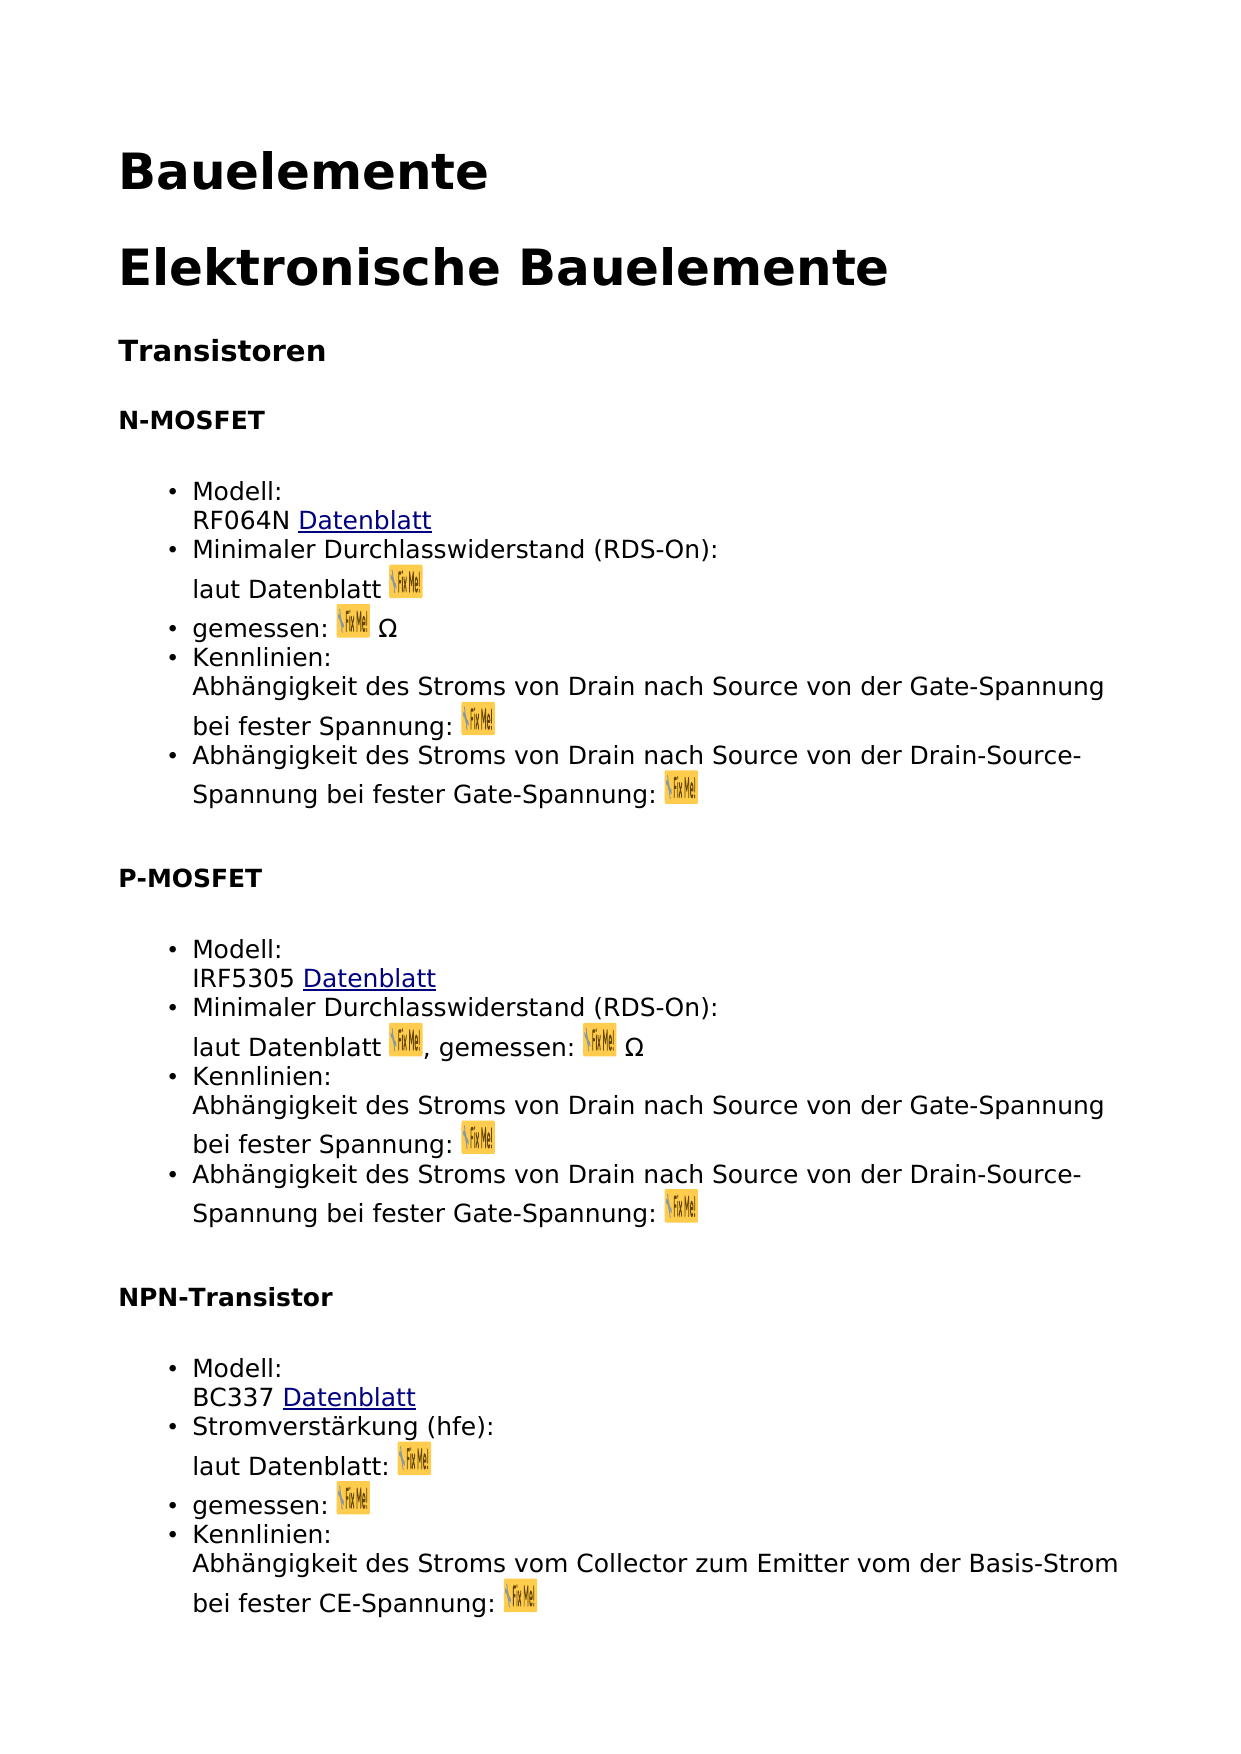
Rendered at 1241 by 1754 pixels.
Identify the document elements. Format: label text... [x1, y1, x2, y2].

list Modell: [177, 477, 1122, 506]
subtitle N-MOSFET [118, 406, 1122, 435]
subtitle Elektronische Bauelemente [118, 239, 1122, 297]
list RF064N Datenblatt [177, 506, 1122, 536]
list Abhängigkeit des Stroms von Drain nach Source von der Gate-Spannung bei fester Spannung: [177, 673, 1122, 741]
subtitle P-MOSFET [118, 864, 1122, 893]
list Modell: [177, 1354, 1122, 1383]
list Minimaler Durchlasswiderstand (RDS-On): [177, 536, 1122, 565]
list gemessen: Ω [177, 604, 1122, 643]
list laut Datenblatt: [177, 1442, 1122, 1481]
list Abhängigkeit des Stroms vom Collector zum Emitter vom der Basis-Strom bei fester CE-Spannung: [177, 1549, 1122, 1618]
list Kennlinien: [177, 1520, 1122, 1549]
subtitle Bauelemente [118, 143, 1122, 201]
list IRF5305 Datenblatt [177, 964, 1122, 994]
list laut Datenblatt [177, 565, 1122, 604]
list Abhängigkeit des Stroms von Drain nach Source von der Drain-Source-Spannung bei fester Gate-Spannung: [177, 741, 1122, 810]
subtitle Transistoren [118, 334, 1122, 368]
list Kennlinien: [177, 1062, 1122, 1091]
list Abhängigkeit des Stroms von Drain nach Source von der Drain-Source-Spannung bei fester Gate-Spannung: [177, 1160, 1122, 1228]
list gemessen: [177, 1481, 1122, 1520]
subtitle NPN-Transistor [118, 1283, 1122, 1312]
list Abhängigkeit des Stroms von Drain nach Source von der Gate-Spannung bei fester Spannung: [177, 1091, 1122, 1160]
list Kennlinien: [177, 643, 1122, 673]
list Stromverstärkung (hfe): [177, 1412, 1122, 1442]
list BC337 Datenblatt [177, 1383, 1122, 1412]
list Minimaler Durchlasswiderstand (RDS-On): [177, 994, 1122, 1023]
list Modell: [177, 935, 1122, 964]
list laut Datenblatt , gemessen: Ω [177, 1023, 1122, 1062]
